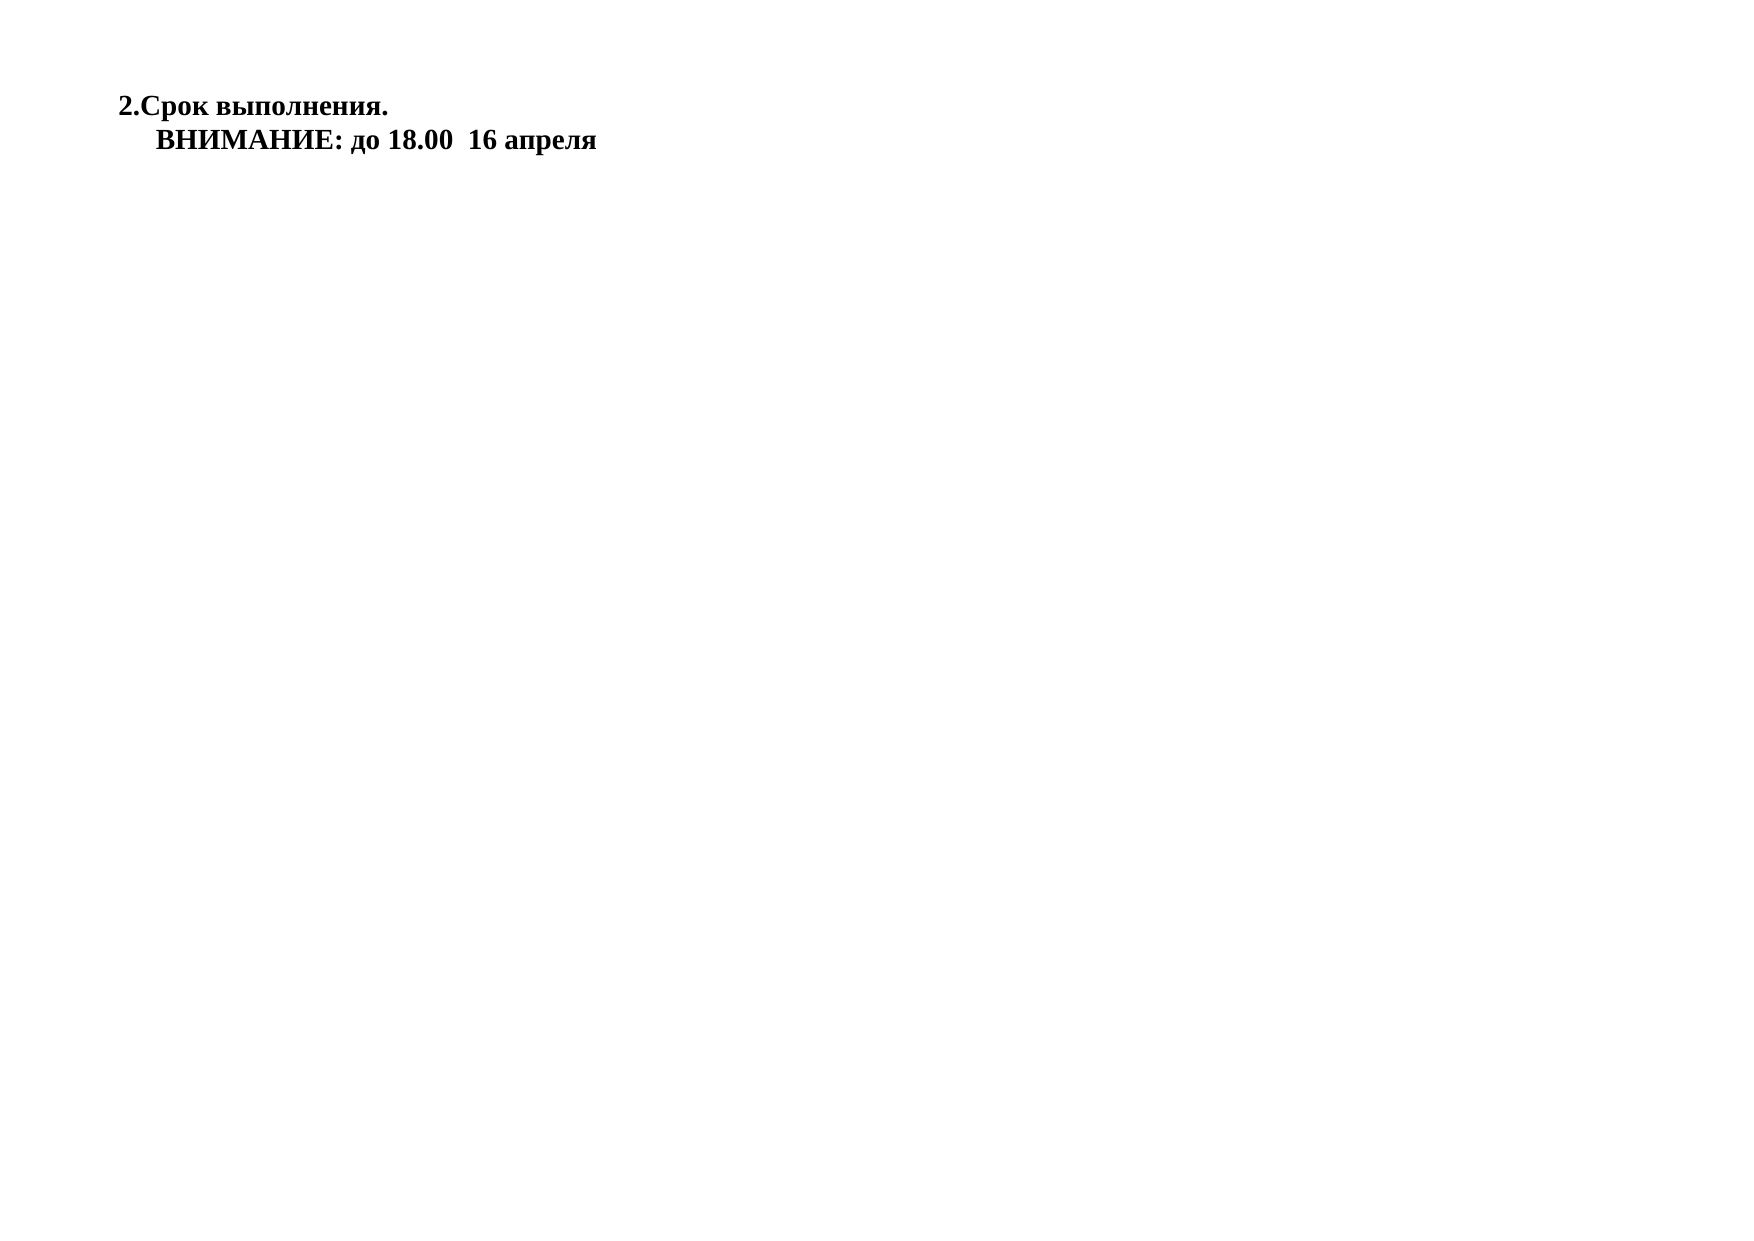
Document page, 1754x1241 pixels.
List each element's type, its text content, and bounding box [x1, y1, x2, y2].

text ВНИМАНИЕ: до 18.00 16 апреля [156, 122, 1636, 156]
text 2.Срок выполнения. [118, 88, 1636, 122]
